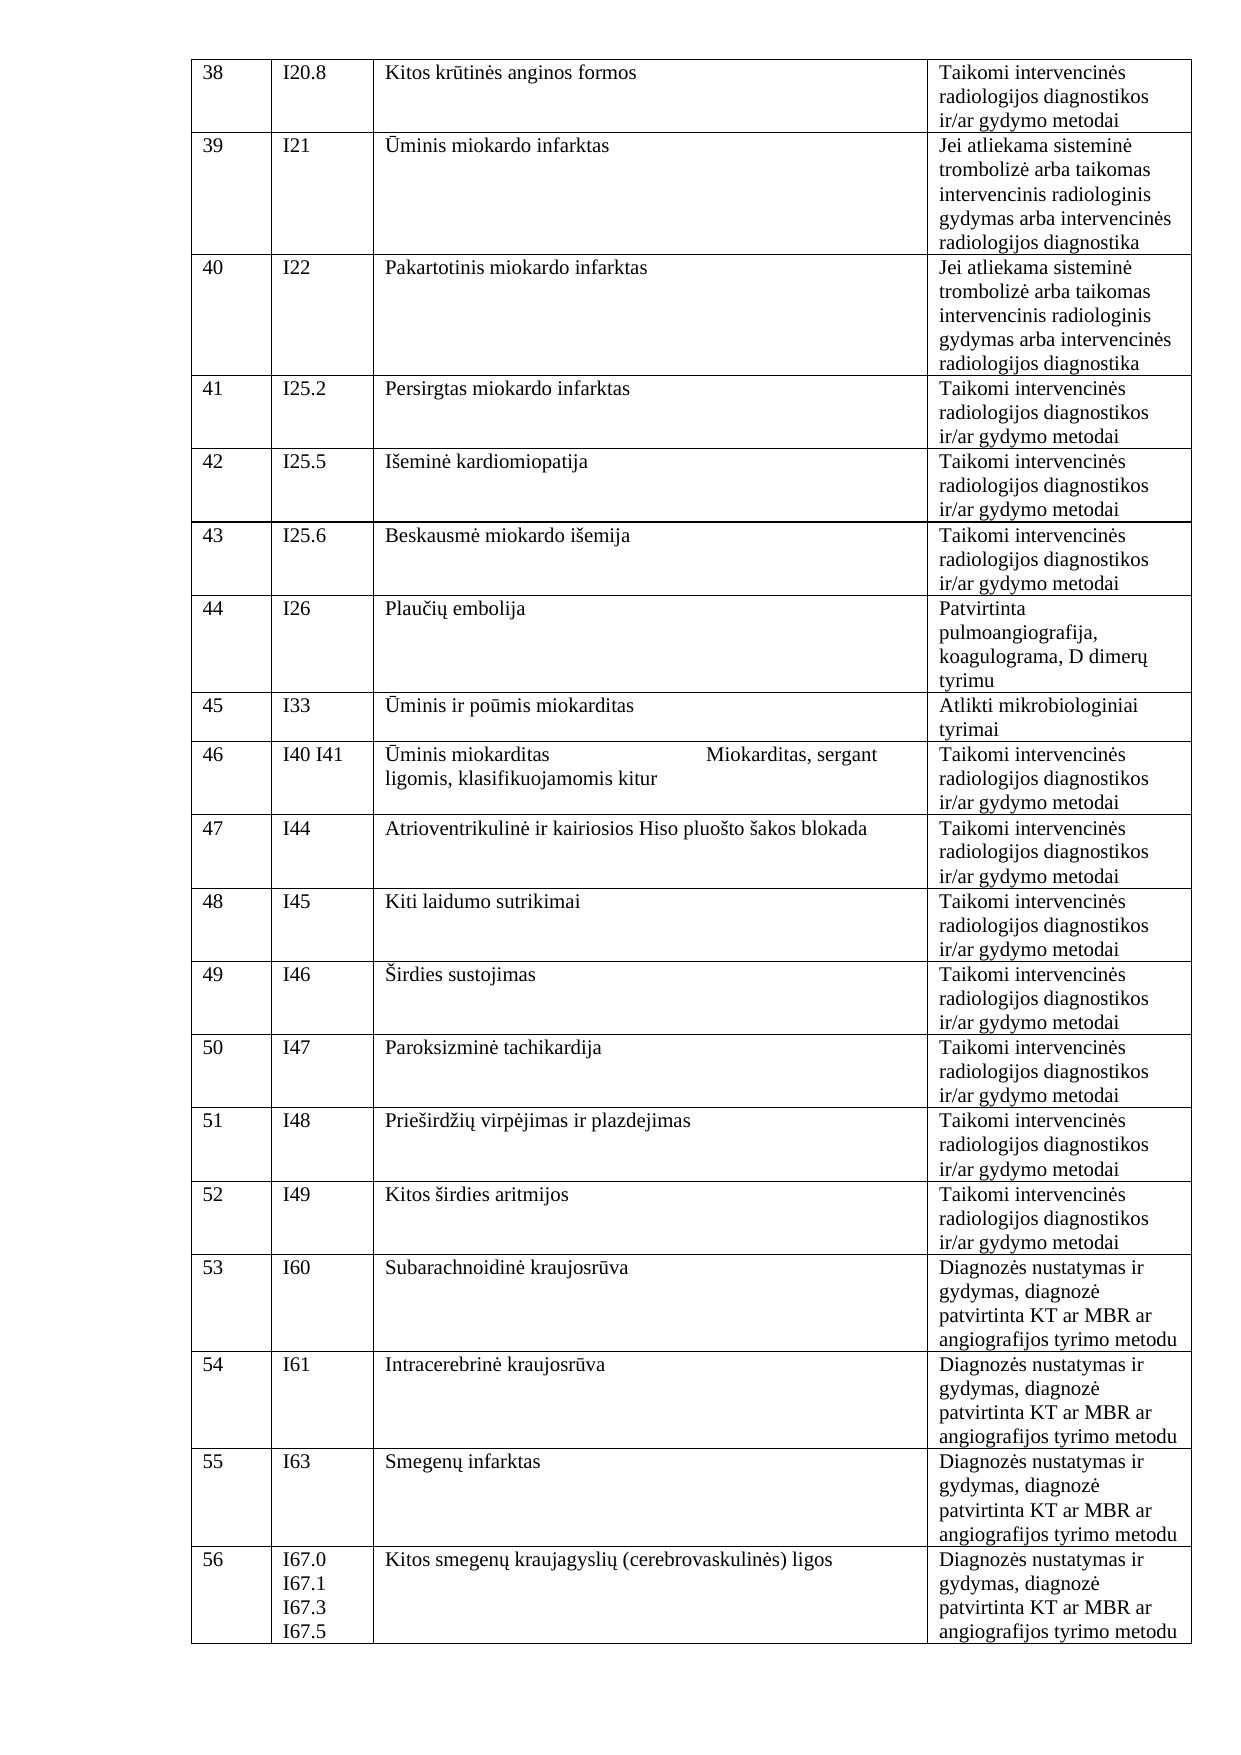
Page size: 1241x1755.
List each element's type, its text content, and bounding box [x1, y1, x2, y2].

table_cell Taikomi intervencinės radiologijos diagnostikos ir/ar gydymo metodai [928, 449, 1191, 521]
table_cell I60 [272, 1255, 373, 1351]
table_cell [186, 254, 191, 375]
table_cell 39 [192, 133, 271, 254]
table_cell 41 [192, 376, 271, 448]
table_cell 54 [192, 1352, 271, 1448]
table_cell Širdies sustojimas [374, 962, 927, 1034]
table_cell Ūminis miokardo infarktas [374, 133, 927, 254]
table_cell 51 [192, 1108, 271, 1181]
table_cell [186, 595, 191, 692]
table_cell I25.5 [272, 449, 373, 521]
table_cell Subarachnoidinė kraujosrūva [374, 1255, 927, 1351]
table_cell Intracerebrinė kraujosrūva [374, 1352, 927, 1448]
table_cell Diagnozės nustatymas ir gydymas, diagnozė patvirtinta KT ar MBR ar angiografijos tyrimo metodu [928, 1547, 1191, 1643]
table_cell [186, 375, 191, 448]
table_cell Patvirtinta pulmoangiografija, koagulograma, D dimerų tyrimu [928, 596, 1191, 692]
table_cell [186, 1351, 191, 1448]
table_cell Diagnozės nustatymas ir gydymas, diagnozė patvirtinta KT ar MBR ar angiografijos tyrimo metodu [928, 1449, 1191, 1546]
table_cell 55 [192, 1449, 271, 1546]
table_cell [186, 741, 191, 814]
table_cell I40 I41 [272, 742, 373, 814]
table_cell Taikomi intervencinės radiologijos diagnostikos ir/ar gydymo metodai [928, 376, 1191, 448]
table_cell Jei atliekama sisteminė trombolizė arba taikomas intervencinis radiologinis gydymas arba intervencinės radiologijos diagnostika [928, 255, 1191, 375]
table_cell Atlikti mikrobiologiniai tyrimai [928, 693, 1191, 741]
table_cell [186, 448, 191, 521]
table_cell Smegenų infarktas [374, 1449, 927, 1546]
table_cell Ūminis ir poūmis miokarditas [374, 693, 927, 741]
table_cell Prieširdžių virpėjimas ir plazdejimas [374, 1108, 927, 1181]
table_cell [186, 888, 191, 961]
table_cell [186, 132, 191, 254]
table_cell [186, 1181, 191, 1254]
table_cell [186, 961, 191, 1034]
table_cell [186, 1034, 191, 1107]
table_cell 45 [192, 693, 271, 741]
table_cell I22 [272, 255, 373, 375]
table_cell I26 [272, 596, 373, 692]
table_cell Taikomi intervencinės radiologijos diagnostikos ir/ar gydymo metodai [928, 1035, 1191, 1107]
table_cell [186, 59, 191, 132]
table_cell I21 [272, 133, 373, 254]
table_cell 38 [192, 60, 271, 132]
table_cell I61 [272, 1352, 373, 1448]
table_cell 47 [192, 815, 271, 888]
table_cell [186, 1448, 191, 1546]
table_cell [186, 692, 191, 741]
table_cell [186, 814, 191, 888]
table_cell Taikomi intervencinės radiologijos diagnostikos ir/ar gydymo metodai [928, 742, 1191, 814]
table_cell Kitos smegenų kraujagyslių (cerebrovaskulinės) ligos [374, 1547, 927, 1643]
table_cell Pakartotinis miokardo infarktas [374, 255, 927, 375]
table_cell Taikomi intervencinės radiologijos diagnostikos ir/ar gydymo metodai [928, 60, 1191, 132]
table_cell 42 [192, 449, 271, 521]
table_cell Diagnozės nustatymas ir gydymas, diagnozė patvirtinta KT ar MBR ar angiografijos tyrimo metodu [928, 1352, 1191, 1448]
table_cell 56 [192, 1547, 271, 1643]
table_cell [186, 1546, 191, 1643]
table_cell Taikomi intervencinės radiologijos diagnostikos ir/ar gydymo metodai [928, 962, 1191, 1034]
table_cell I49 [272, 1182, 373, 1254]
table_cell 50 [192, 1035, 271, 1107]
table_cell Ūminis miokarditas Miokarditas, sergant ligomis, klasifikuojamomis kitur [374, 742, 927, 814]
table_cell Kiti laidumo sutrikimai [374, 889, 927, 961]
table_cell I46 [272, 962, 373, 1034]
table_cell Diagnozės nustatymas ir gydymas, diagnozė patvirtinta KT ar MBR ar angiografijos tyrimo metodu [928, 1255, 1191, 1351]
table_cell I25.2 [272, 376, 373, 448]
table_cell 44 [192, 596, 271, 692]
table_cell I25.6 [272, 523, 373, 595]
table_cell I20.8 [272, 60, 373, 132]
table_cell I48 [272, 1108, 373, 1181]
table_cell I63 [272, 1449, 373, 1546]
table_cell 52 [192, 1182, 271, 1254]
table_cell Beskausmė miokardo išemija [374, 523, 927, 595]
table_cell I47 [272, 1035, 373, 1107]
table_cell Taikomi intervencinės radiologijos diagnostikos ir/ar gydymo metodai [928, 523, 1191, 595]
table_cell Persirgtas miokardo infarktas [374, 376, 927, 448]
table_cell Taikomi intervencinės radiologijos diagnostikos ir/ar gydymo metodai [928, 815, 1191, 888]
table_cell [186, 1107, 191, 1181]
table_cell Paroksizminė tachikardija [374, 1035, 927, 1107]
table_cell 40 [192, 255, 271, 375]
table_cell [186, 521, 191, 595]
table_cell 43 [192, 523, 271, 595]
table_cell Kitos širdies aritmijos [374, 1182, 927, 1254]
table_cell 53 [192, 1255, 271, 1351]
table_cell Taikomi intervencinės radiologijos diagnostikos ir/ar gydymo metodai [928, 1108, 1191, 1181]
table_cell 46 [192, 742, 271, 814]
table_cell [186, 1254, 191, 1351]
table_cell Taikomi intervencinės radiologijos diagnostikos ir/ar gydymo metodai [928, 889, 1191, 961]
table_cell Išeminė kardiomiopatija [374, 449, 927, 521]
table_cell Atrioventrikulinė ir kairiosios Hiso pluošto šakos blokada [374, 815, 927, 888]
table_cell I45 [272, 889, 373, 961]
table_cell Taikomi intervencinės radiologijos diagnostikos ir/ar gydymo metodai [928, 1182, 1191, 1254]
table_cell Plaučių embolija [374, 596, 927, 692]
table_cell 48 [192, 889, 271, 961]
table_cell I67.0 I67.1 I67.3 I67.5 [272, 1547, 373, 1643]
table_cell Kitos krūtinės anginos formos [374, 60, 927, 132]
table_cell Jei atliekama sisteminė trombolizė arba taikomas intervencinis radiologinis gydymas arba intervencinės radiologijos diagnostika [928, 133, 1191, 254]
table_cell 49 [192, 962, 271, 1034]
table_cell I44 [272, 815, 373, 888]
table_cell I33 [272, 693, 373, 741]
